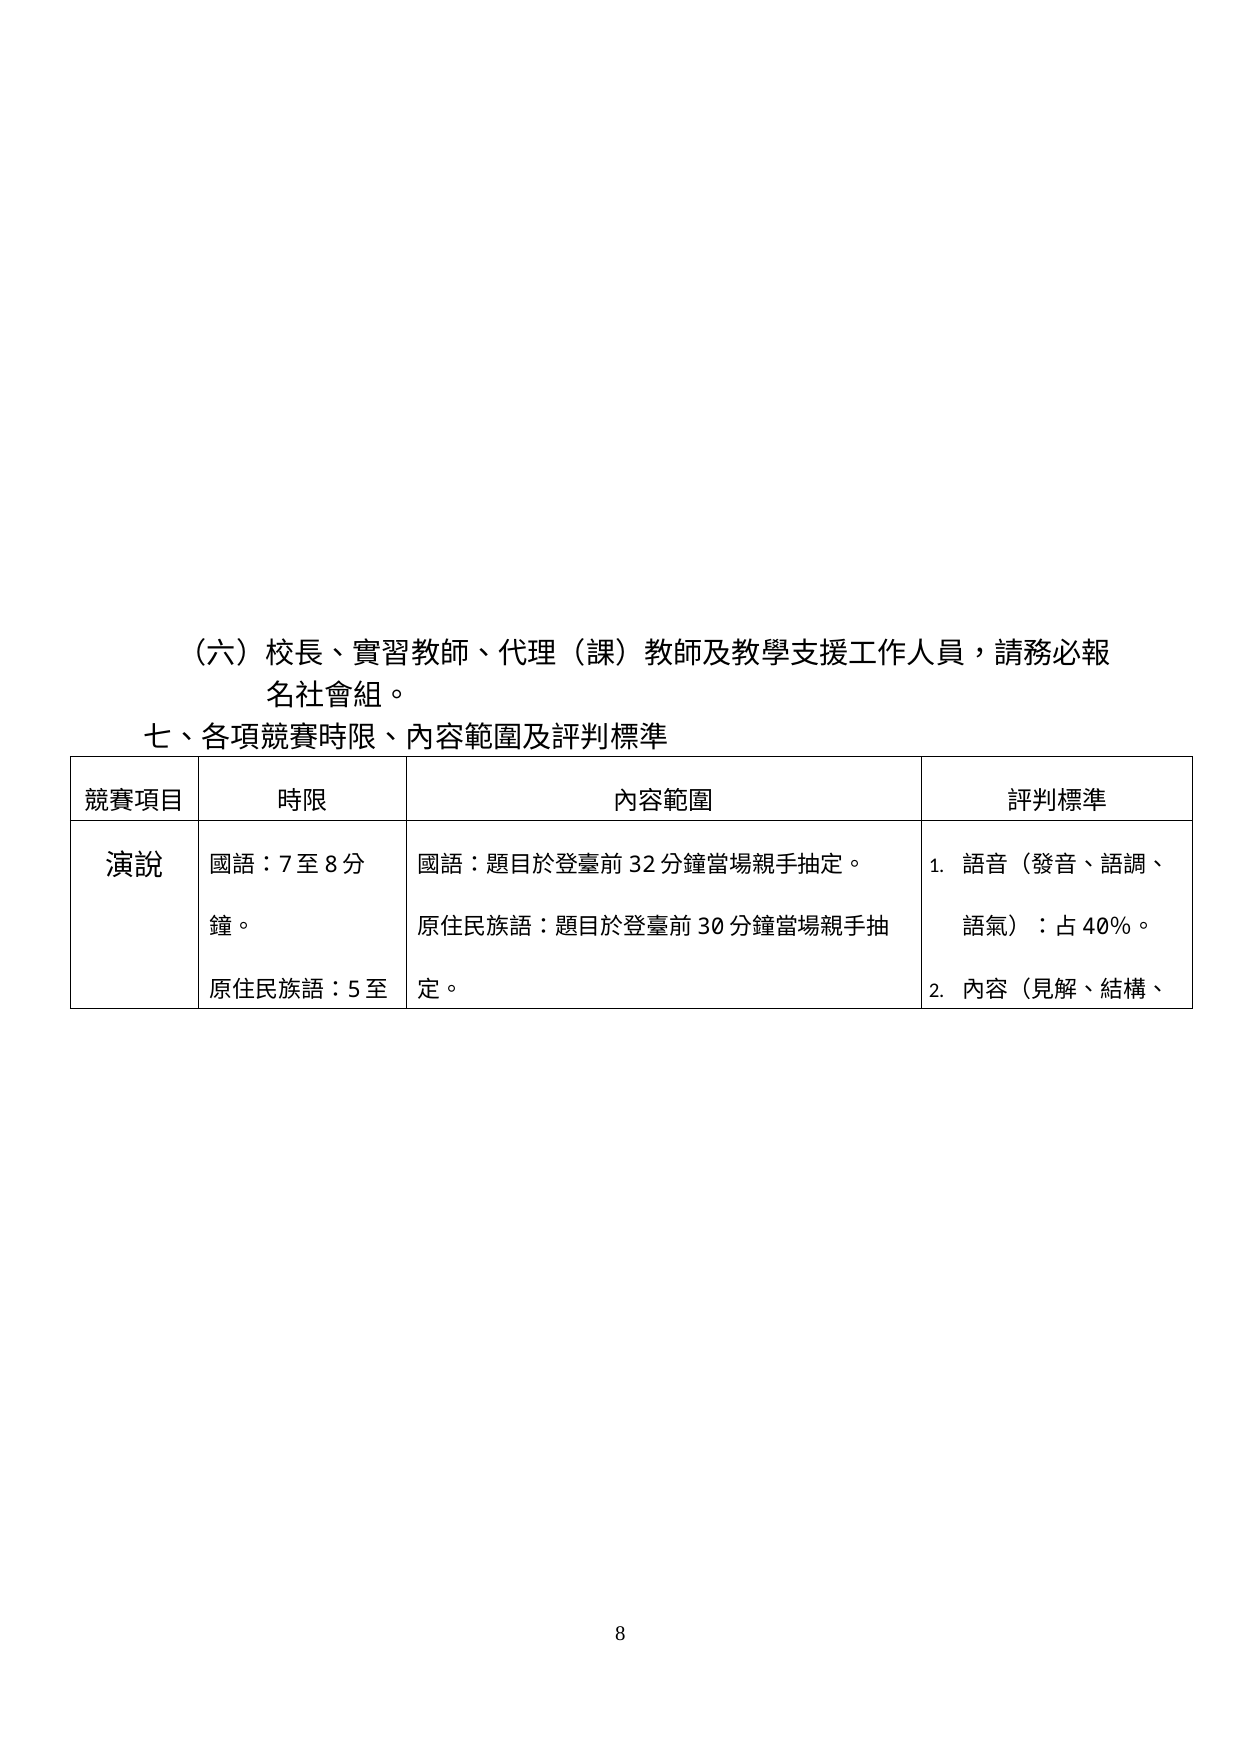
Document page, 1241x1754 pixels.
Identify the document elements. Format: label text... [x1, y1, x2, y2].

table_cell 演說 [71, 821, 198, 1008]
table_cell 國語：7至8分鐘。 原住民族語：5至 [199, 821, 406, 1008]
table_header 內容範圍 [407, 757, 921, 820]
text 七、各項競賽時限、內容範圍及評判標準 [143, 714, 1122, 756]
table_cell 國語：題目於登臺前32分鐘當場親手抽定。 原住民族語：題目於登臺前30分鐘當場親手抽定。 [407, 821, 921, 1008]
table_header 競賽項目 [71, 757, 198, 820]
table_cell 語音（發音、語調、語氣）：占40％。 內容（見解、結構、詞彙）：占50％。 臺風（儀容、態度、表情）：占10％。 時間：超過或不足時，每半分鐘扣總分1分，未足半分鐘以半分鐘計；惟誤差在3秒內者，考量按鈴操作，不予扣分。 [922, 821, 1192, 1008]
table_header 評判標準 [922, 757, 1192, 820]
table_header 時限 [199, 757, 406, 820]
text （六）校長、實習教師、代理（課）教師及教學支援工作人員，請務必報名社會組。 [177, 629, 1122, 714]
